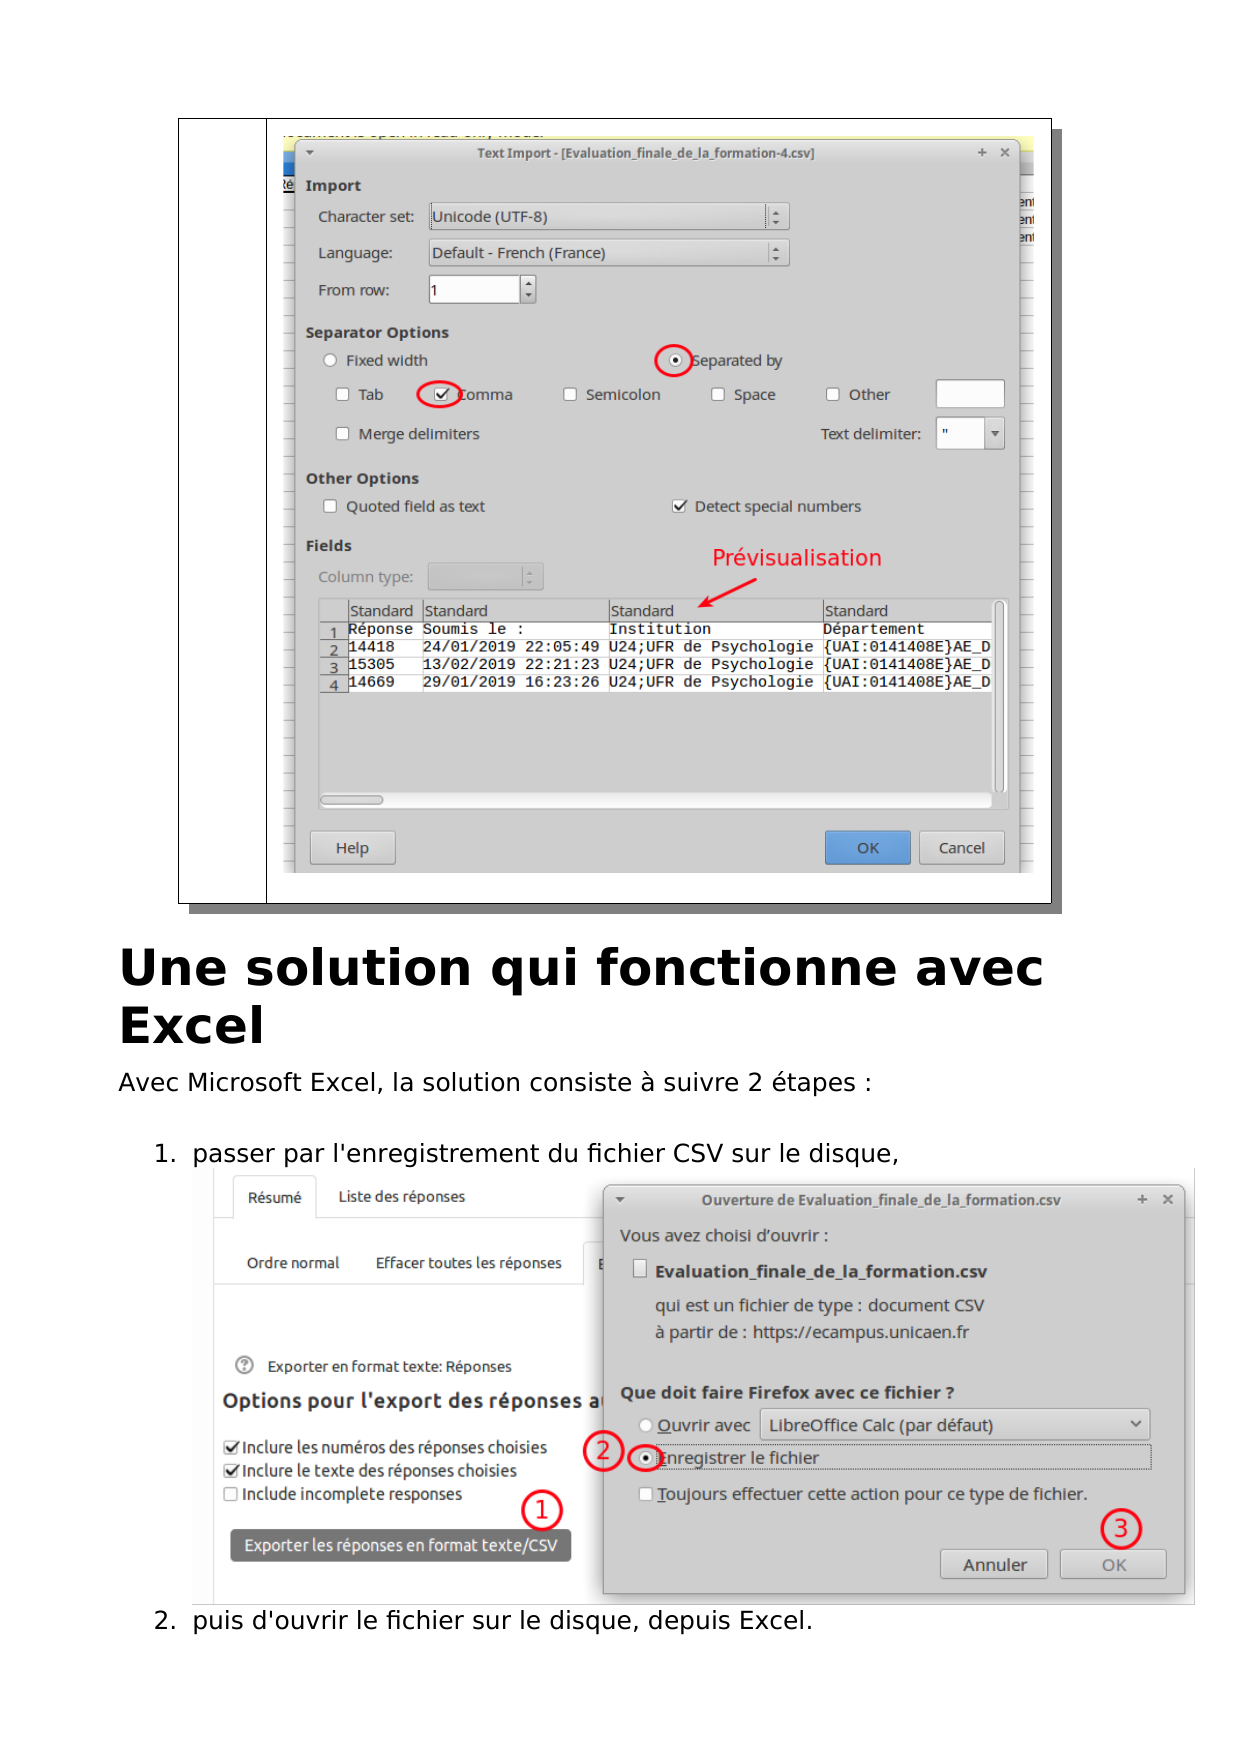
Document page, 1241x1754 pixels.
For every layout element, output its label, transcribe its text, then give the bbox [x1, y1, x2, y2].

subtitle Une solution qui fonctionne avec Excel [118, 939, 1122, 1055]
picture [192, 1168, 1196, 1606]
list passer par l'enregistrement du fichier CSV sur le disque, [177, 1139, 1122, 1606]
table_header [179, 119, 266, 903]
table_header [267, 119, 1051, 903]
picture [283, 136, 1034, 873]
text Avec Microsoft Excel, la solution consiste à suivre 2 étapes : [118, 1068, 1122, 1097]
list puis d'ouvrir le fichier sur le disque, depuis Excel. [177, 1606, 1122, 1635]
